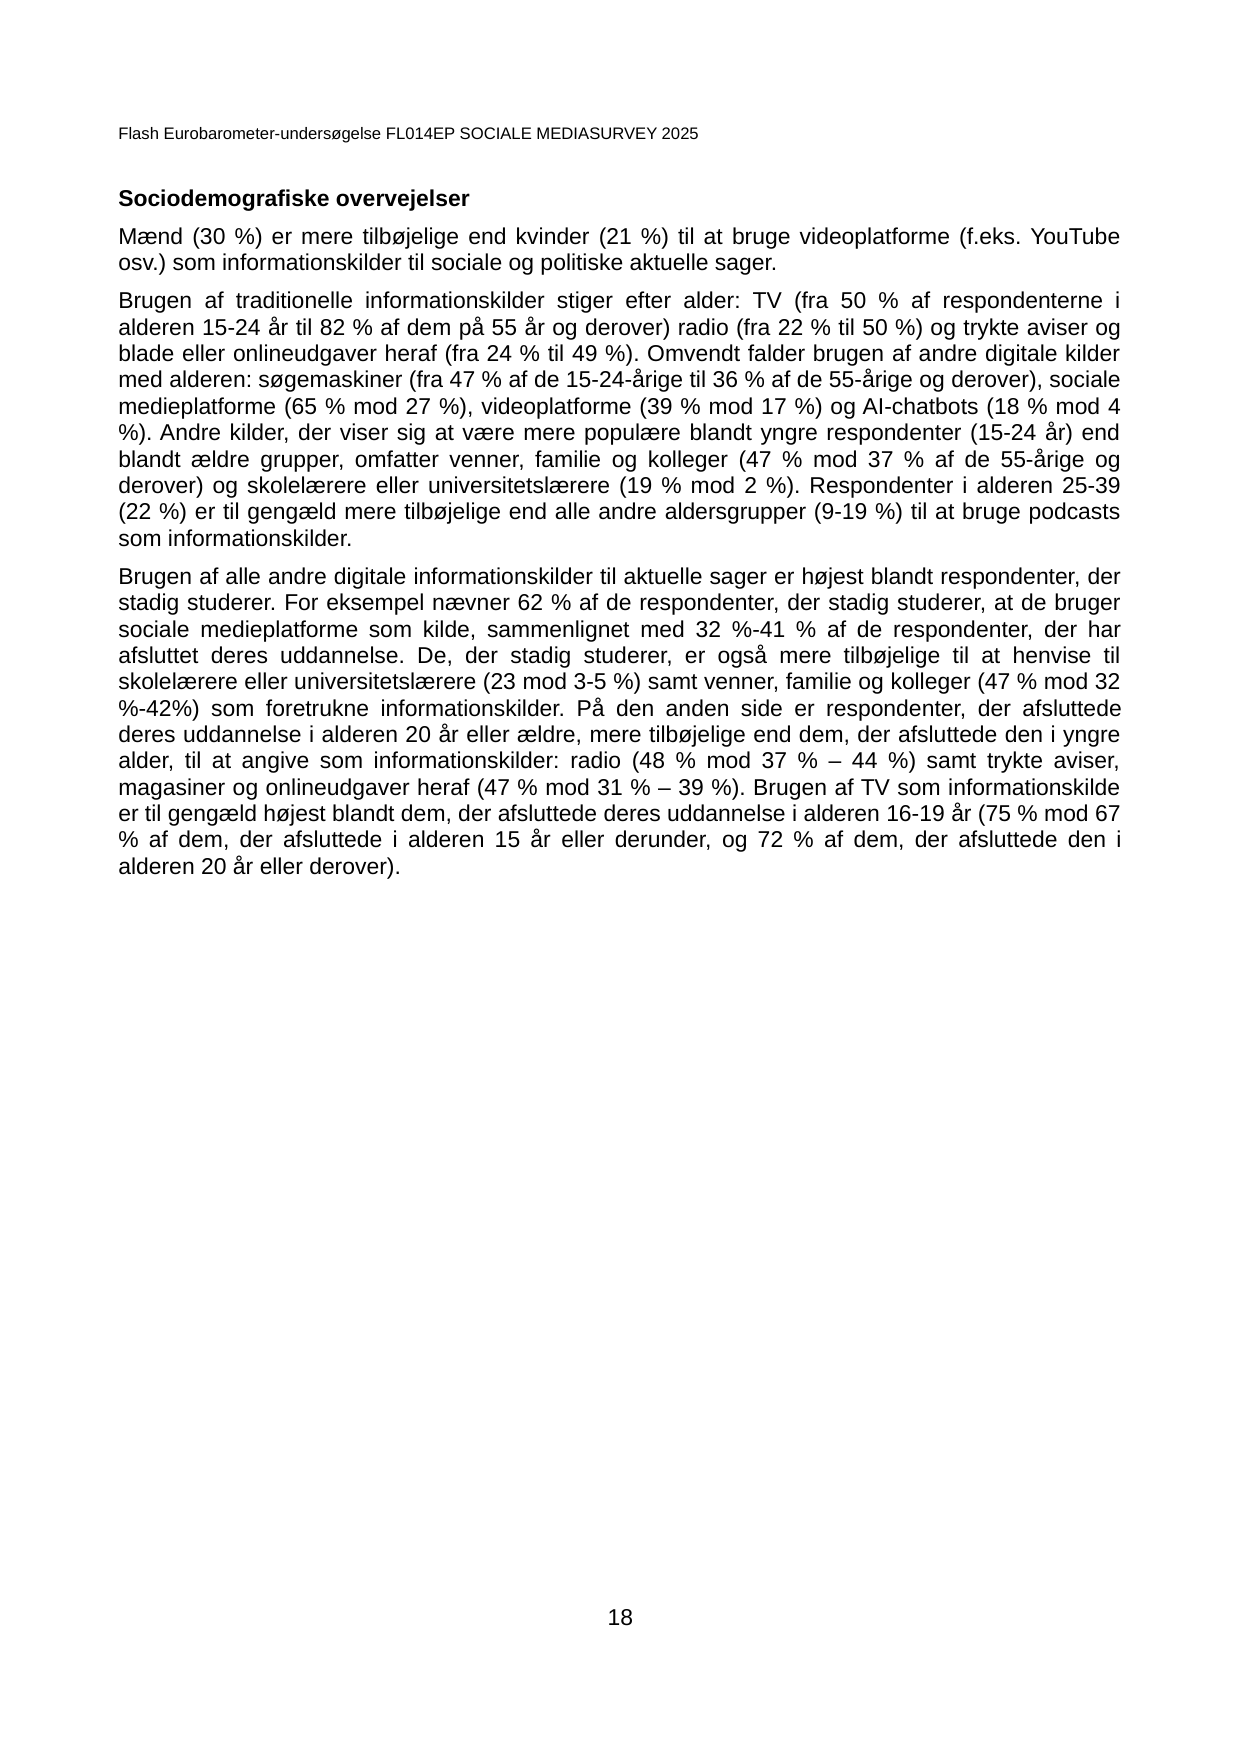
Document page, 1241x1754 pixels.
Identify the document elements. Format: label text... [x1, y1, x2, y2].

text Mænd (30 %) er mere tilbøjelige end kvinder (21 %) til at bruge videoplatforme (f.eks. YouTube osv.) som informationskilder til sociale og politiske aktuelle sager. [118, 223, 1122, 276]
text Brugen af alle andre digitale informationskilder til aktuelle sager er højest blandt respondenter, der stadig studerer. For eksempel nævner 62 % af de respondenter, der stadig studerer, at de bruger sociale medieplatforme som kilde, sammenlignet med 32 %-41 % af de respondenter, der har afsluttet deres uddannelse. De, der stadig studerer, er også mere tilbøjelige til at henvise til skolelærere eller universitetslærere (23 mod 3-5 %) samt venner, familie og kolleger (47 % mod 32 %-42%) som foretrukne informationskilder. På den anden side er respondenter, der afsluttede deres uddannelse i alderen 20 år eller ældre, mere tilbøjelige end dem, der afsluttede den i yngre alder, til at angive som informationskilder: radio (48 % mod 37 % – 44 %) samt trykte aviser, magasiner og onlineudgaver heraf (47 % mod 31 % – 39 %). Brugen af TV som informationskilde er til gengæld højest blandt dem, der afsluttede deres uddannelse i alderen 16-19 år (75 % mod 67 % af dem, der afsluttede i alderen 15 år eller derunder, og 72 % af dem, der afsluttede den i alderen 20 år eller derover). [118, 563, 1122, 879]
text Brugen af traditionelle informationskilder stiger efter alder: TV (fra 50 % af respondenterne i alderen 15-24 år til 82 % af dem på 55 år og derover) radio (fra 22 % til 50 %) og trykte aviser og blade eller onlineudgaver heraf (fra 24 % til 49 %). Omvendt falder brugen af andre digitale kilder med alderen: søgemaskiner (fra 47 % af de 15-24-årige til 36 % af de 55-årige og derover), sociale medieplatforme (65 % mod 27 %), videoplatforme (39 % mod 17 %) og AI-chatbots (18 % mod 4 %). Andre kilder, der viser sig at være mere populære blandt yngre respondenter (15-24 år) end blandt ældre grupper, omfatter venner, familie og kolleger (47 % mod 37 % af de 55-årige og derover) og skolelærere eller universitetslærere (19 % mod 2 %). Respondenter i alderen 25-39 (22 %) er til gengæld mere tilbøjelige end alle andre aldersgrupper (9-19 %) til at bruge podcasts som informationskilder. [118, 287, 1122, 551]
text Sociodemografiske overvejelser [118, 184, 1122, 211]
